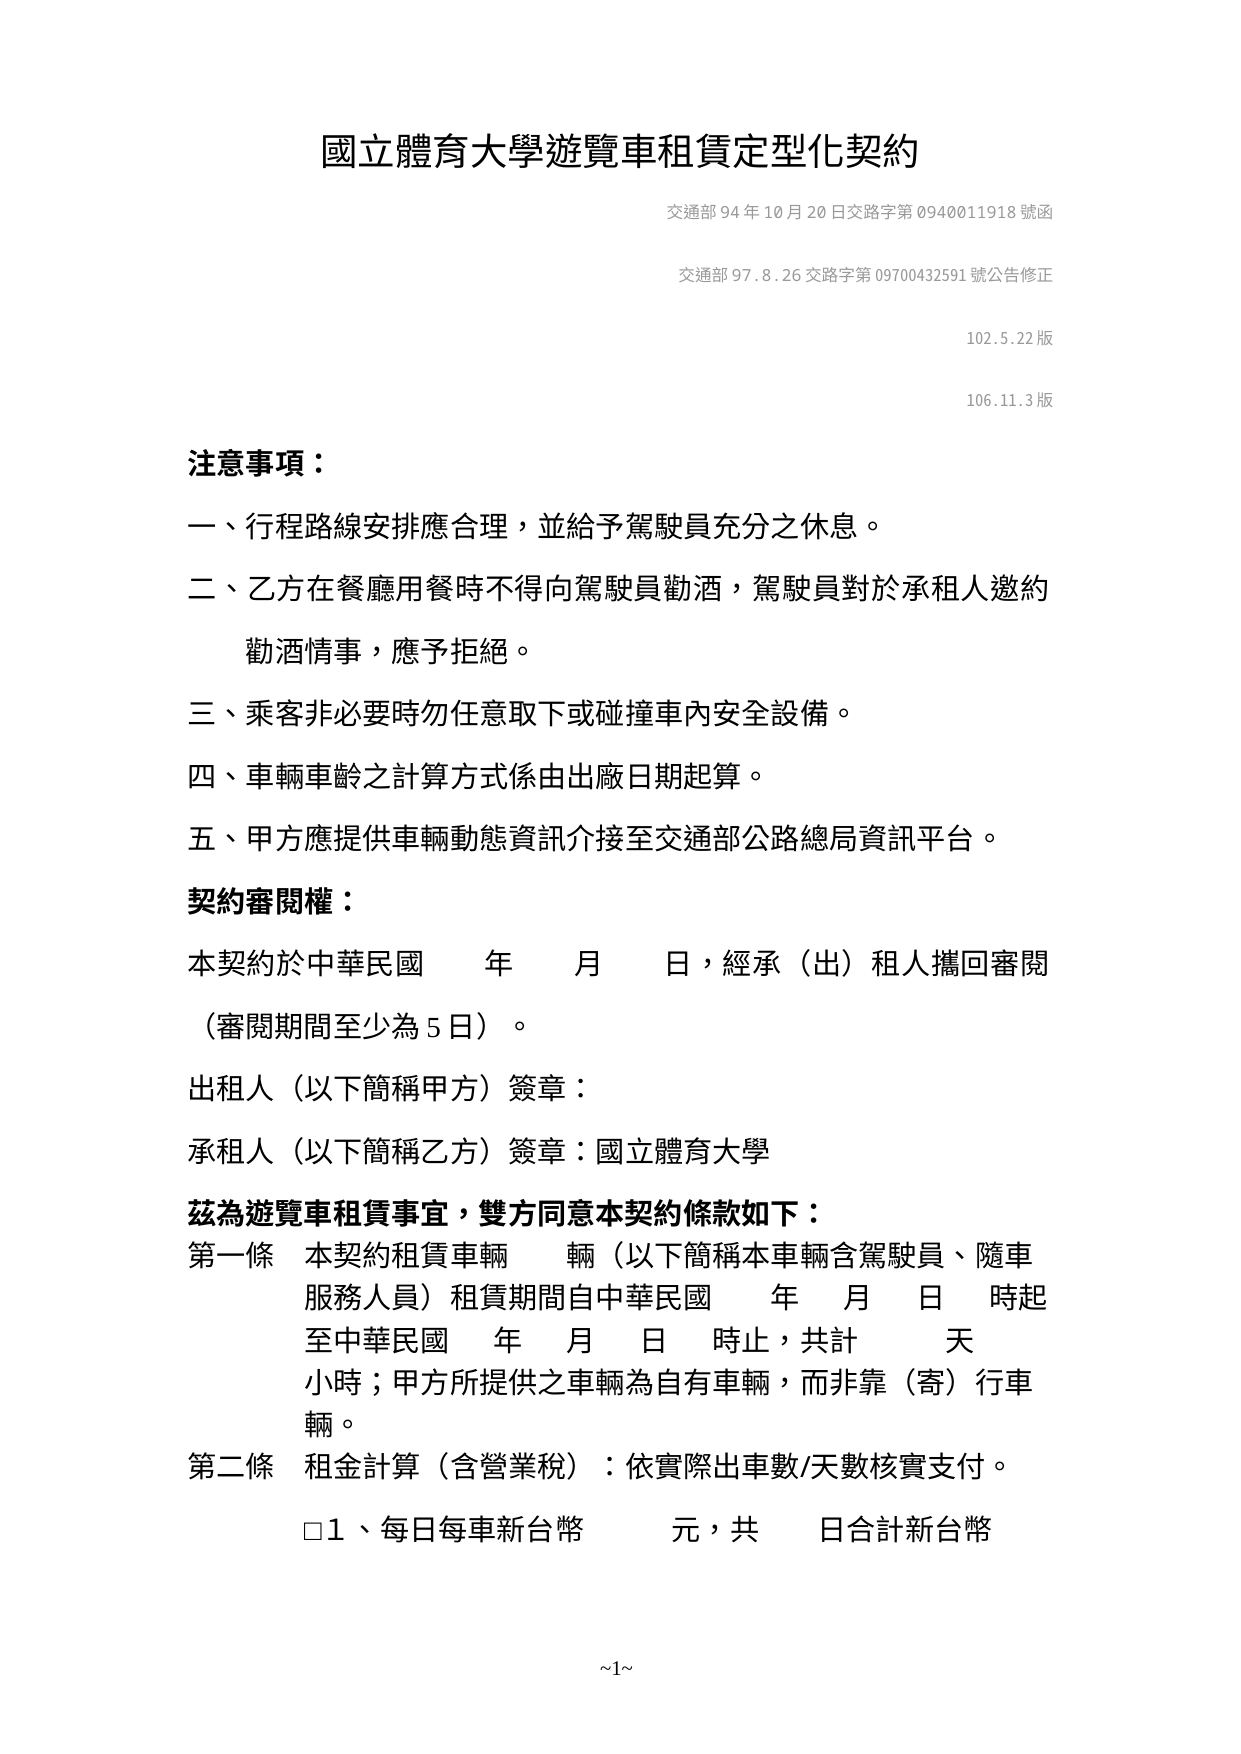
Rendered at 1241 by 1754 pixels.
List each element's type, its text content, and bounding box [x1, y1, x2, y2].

text 交通部94年10月20日交路字第0940011918號函 [187, 170, 1053, 233]
text 二、乙方在餐廳用餐時不得向駕駛員勸酒，駕駛員對於承租人邀約勸酒情事，應予拒絕。 [187, 545, 1053, 670]
text 契約審閱權： [187, 858, 1053, 920]
text 茲為遊覽車租賃事宜，雙方同意本契約條款如下： [187, 1170, 1053, 1233]
text 102.5.22版 [187, 295, 1053, 358]
text 第一條 本契約租賃車輛 輛（以下簡稱本車輛含駕駛員、隨車服務人員）租賃期間自中華民國 年 月 日 時起至中華民國 年 月 日 時止，共計 天 小時；甲方所提供之車輛為自有車輛，而非靠（寄）行車輛。 [187, 1233, 1053, 1444]
text 出租人（以下簡稱甲方）簽章： [187, 1045, 1053, 1108]
text 五、甲方應提供車輛動態資訊介接至交通部公路總局資訊平台。 [187, 795, 1053, 858]
text □１、每日每車新台幣 元，共 日合計新台幣 [304, 1486, 1053, 1549]
text 106.11.3版 [187, 358, 1053, 420]
text 國立體育大學遊覽車租賃定型化契約 [187, 108, 1053, 170]
text 第二條 租金計算（含營業稅）：依實際出車數/天數核實支付。 [187, 1444, 1053, 1486]
text 本契約於中華民國 年 月 日，經承（出）租人攜回審閱（審閱期間至少為5日）。 [187, 920, 1053, 1045]
text 交通部97.8.26交路字第09700432591號公告修正 [187, 233, 1053, 295]
text 注意事項： [187, 420, 1053, 483]
text 三、乘客非必要時勿任意取下或碰撞車內安全設備。 [187, 670, 1053, 733]
text 一、行程路線安排應合理，並給予駕駛員充分之休息。 [187, 483, 1053, 545]
text 四、車輛車齡之計算方式係由出廠日期起算。 [187, 733, 1053, 795]
text 承租人（以下簡稱乙方）簽章：國立體育大學 [187, 1108, 1053, 1170]
